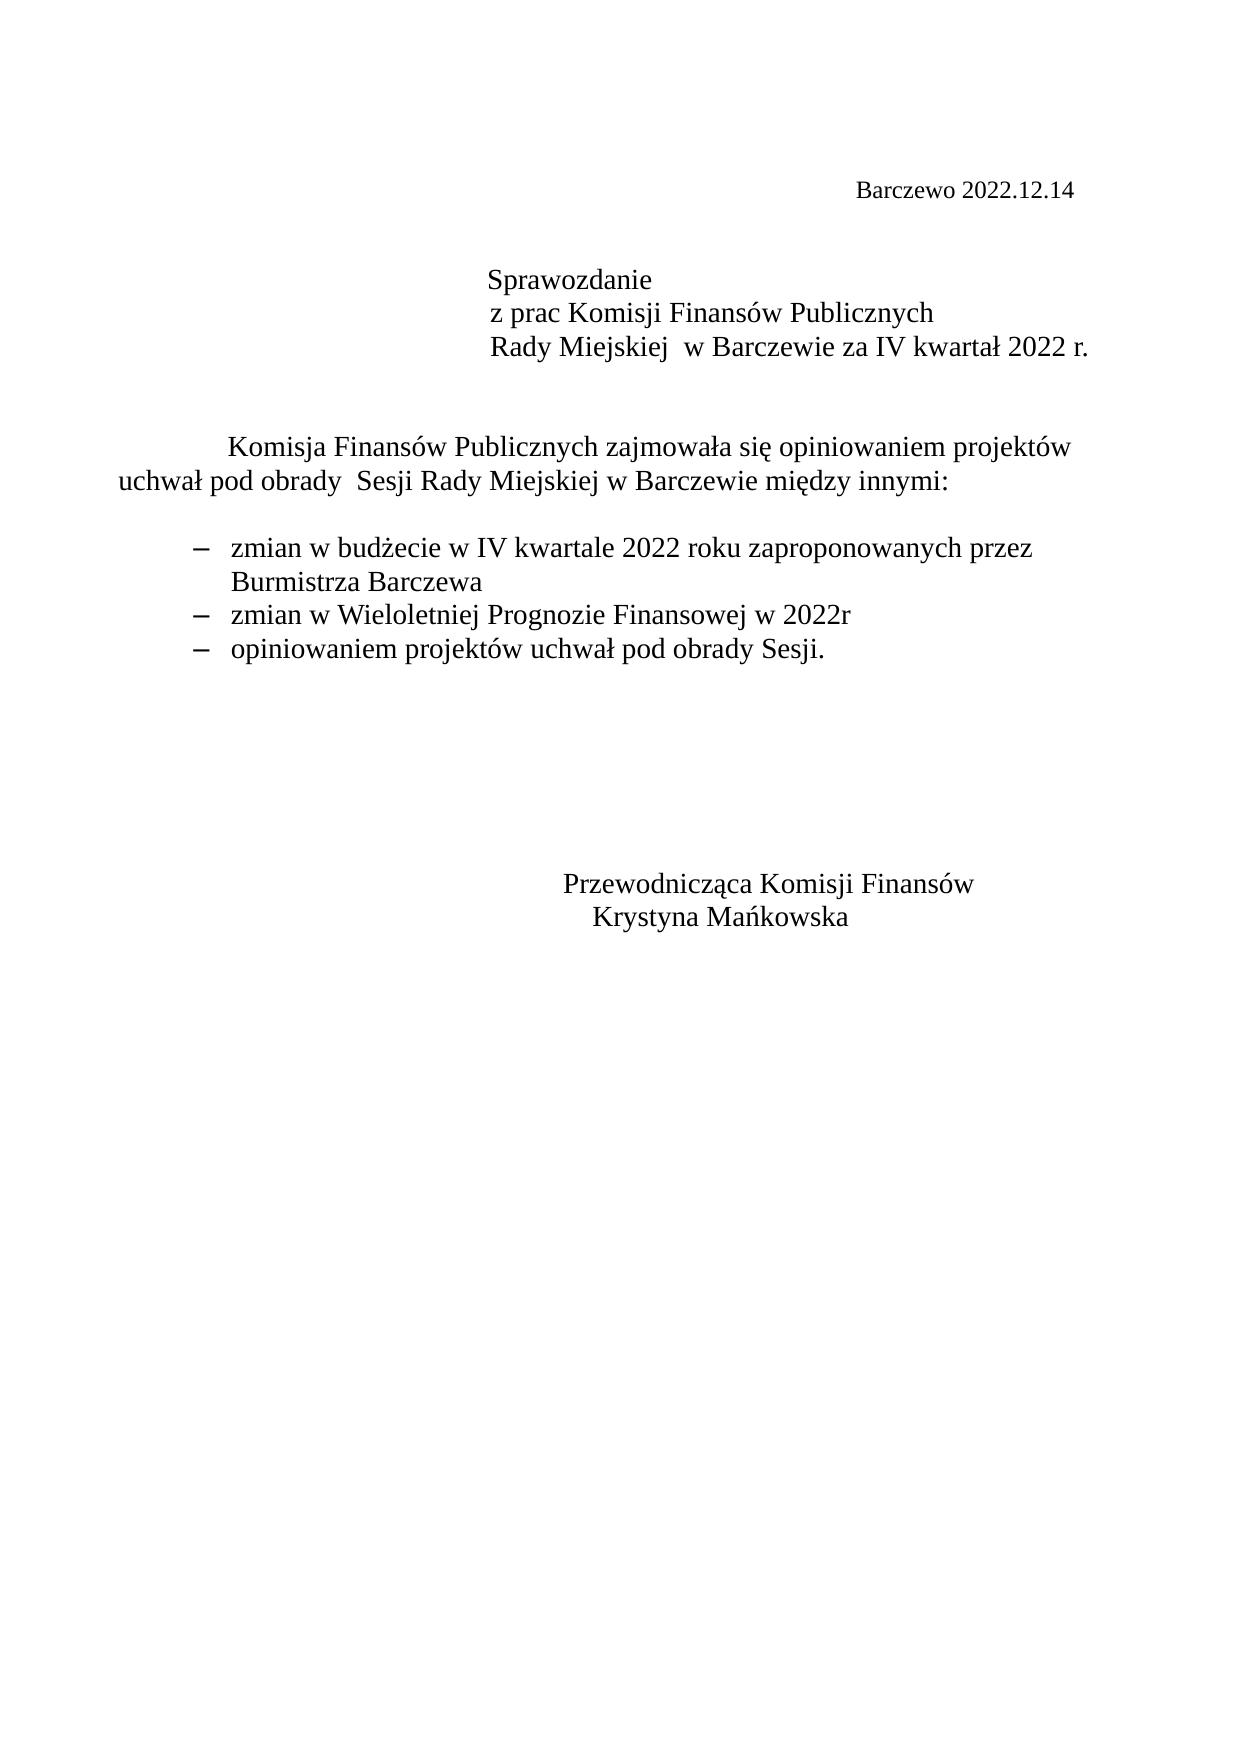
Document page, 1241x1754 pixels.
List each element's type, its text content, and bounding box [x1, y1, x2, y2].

text Komisja Finansów Publicznych zajmowała się opiniowaniem projektów uchwał pod obrady Sesji Rady Miejskiej w Barczewie między innymi: [118, 429, 1122, 497]
text Sprawozdanie [118, 262, 1122, 295]
text Rady Miejskiej w Barczewie za IV kwartał 2022 r. [118, 329, 1122, 362]
text Barczewo 2022.12.14 [118, 176, 1122, 204]
text Przewodnicząca Komisji Finansów [118, 866, 1122, 899]
list opiniowaniem projektów uchwał pod obrady Sesji. [193, 631, 1122, 665]
text Krystyna Mańkowska [118, 899, 1122, 933]
list zmian w budżecie w IV kwartale 2022 roku zaproponowanych przez Burmistrza Barczewa [193, 530, 1122, 597]
text z prac Komisji Finansów Publicznych [118, 295, 1122, 329]
list zmian w Wieloletniej Prognozie Finansowej w 2022r [193, 597, 1122, 631]
